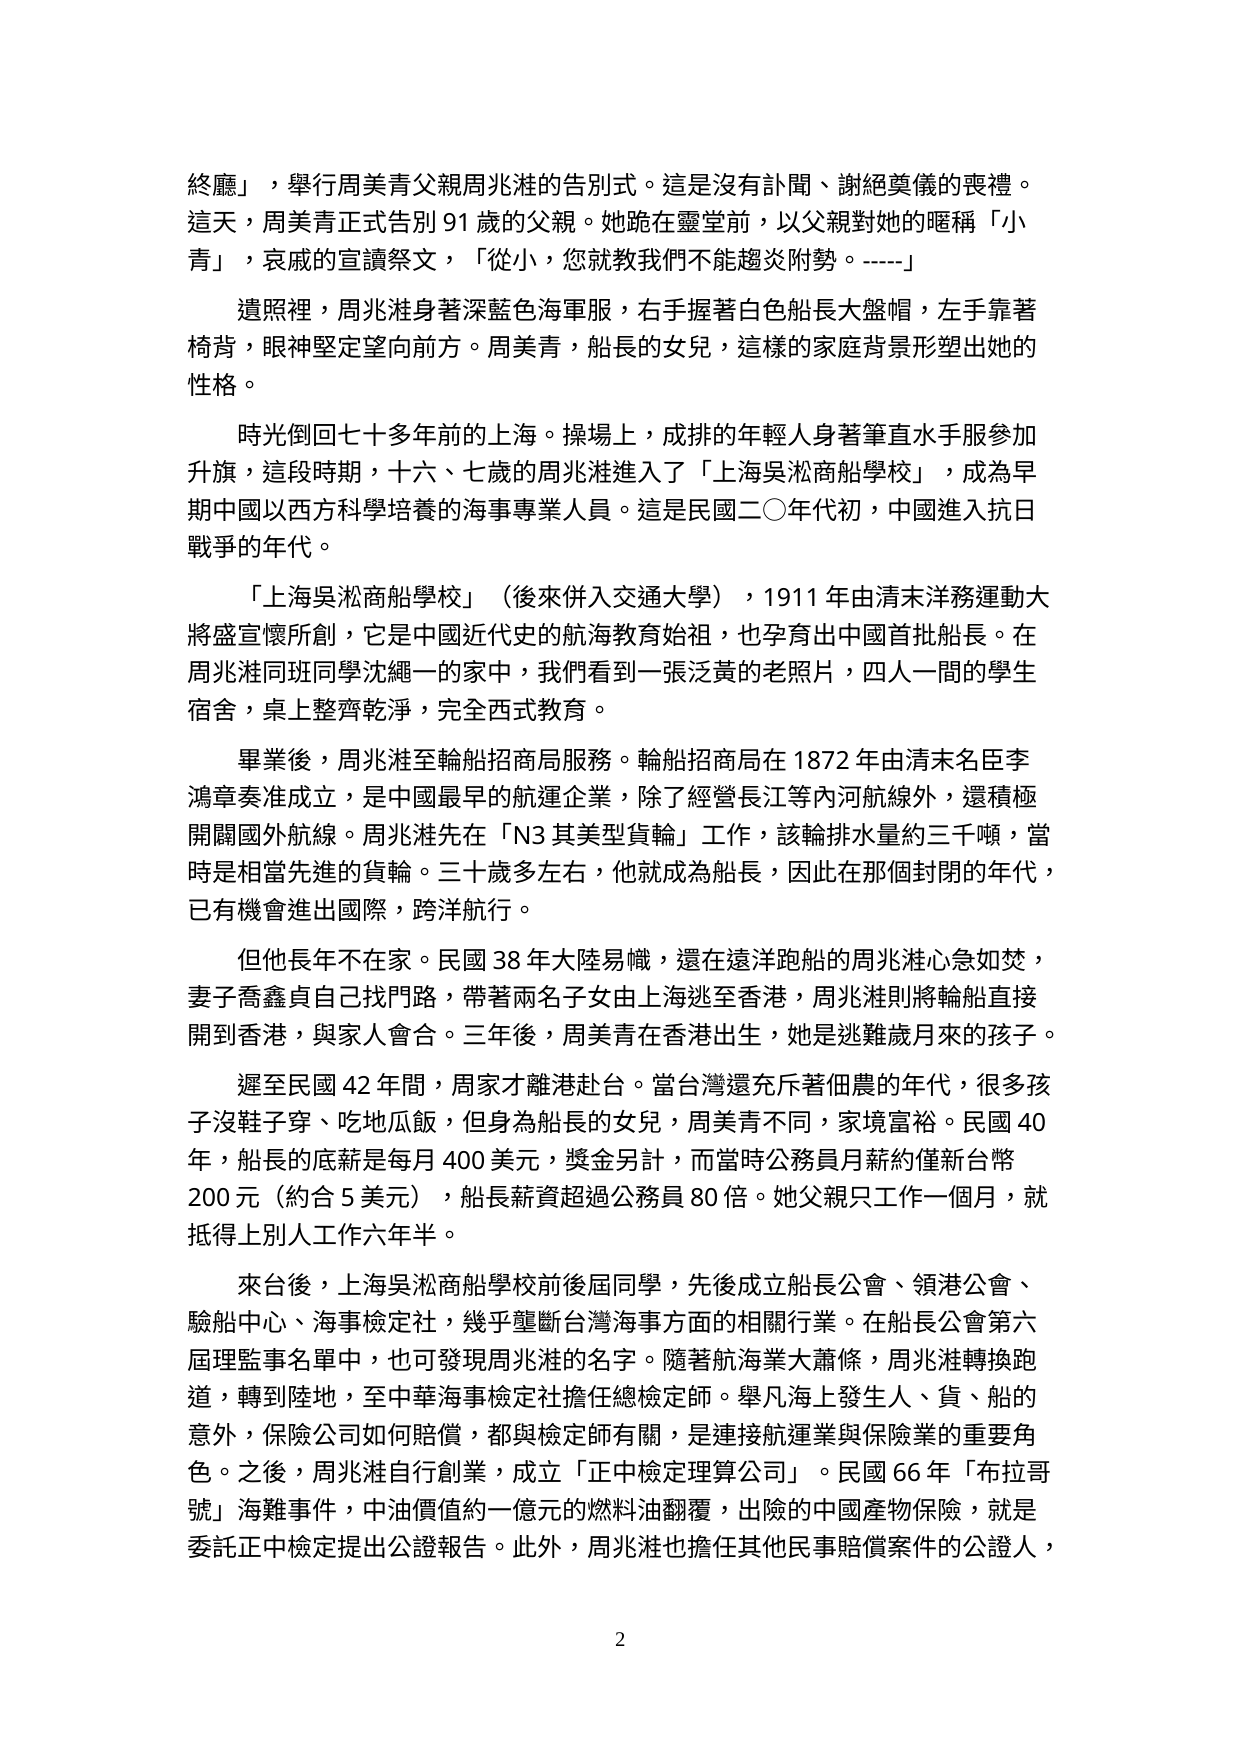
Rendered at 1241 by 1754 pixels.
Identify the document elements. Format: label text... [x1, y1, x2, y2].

text 「上海吳淞商船學校」（後來併入交通大學），1911年由清末洋務運動大將盛宣懷所創，它是中國近代史的航海教育始祖，也孕育出中國首批船長。在周兆溎同班同學沈繩一的家中，我們看到一張泛黃的老照片，四人一間的學生宿舍，桌上整齊乾淨，完全西式教育。 [187, 577, 1053, 727]
text 畢業後，周兆溎至輪船招商局服務。輪船招商局在1872年由清末名臣李鴻章奏准成立，是中國最早的航運企業，除了經營長江等內河航線外，還積極開闢國外航線。周兆溎先在「N3其美型貨輪」工作，該輪排水量約三千噸，當時是相當先進的貨輪。三十歲多左右，他就成為船長，因此在那個封閉的年代，已有機會進出國際，跨洋航行。 [187, 739, 1053, 927]
text 遺照裡，周兆溎身著深藍色海軍服，右手握著白色船長大盤帽，左手靠著椅背，眼神堅定望向前方。周美青，船長的女兒，這樣的家庭背景形塑出她的性格。 [187, 289, 1053, 402]
text 終廳」，舉行周美青父親周兆溎的告別式。這是沒有訃聞、謝絕奠儀的喪禮。這天，周美青正式告別91歲的父親。她跪在靈堂前，以父親對她的暱稱「小青」，哀戚的宣讀祭文，「從小，您就教我們不能趨炎附勢。-----」 [187, 164, 1053, 277]
text 遲至民國42年間，周家才離港赴台。當台灣還充斥著佃農的年代，很多孩子沒鞋子穿、吃地瓜飯，但身為船長的女兒，周美青不同，家境富裕。民國40年，船長的底薪是每月400美元，獎金另計，而當時公務員月薪約僅新台幣200元（約合5美元），船長薪資超過公務員80倍。她父親只工作一個月，就抵得上別人工作六年半。 [187, 1064, 1053, 1252]
text 來台後，上海吳淞商船學校前後屆同學，先後成立船長公會、領港公會、驗船中心、海事檢定社，幾乎壟斷台灣海事方面的相關行業。在船長公會第六屆理監事名單中，也可發現周兆溎的名字。隨著航海業大蕭條，周兆溎轉換跑道，轉到陸地，至中華海事檢定社擔任總檢定師。舉凡海上發生人、貨、船的意外，保險公司如何賠償，都與檢定師有關，是連接航運業與保險業的重要角色。之後，周兆溎自行創業，成立「正中檢定理算公司」。民國66年「布拉哥號」海難事件，中油價值約一億元的燃料油翻覆，出險的中國產物保險，就是委託正中檢定提出公證報告。此外，周兆溎也擔任其他民事賠償案件的公證人，收入頗豐。 [187, 1264, 1053, 1564]
text 但他長年不在家。民國38年大陸易幟，還在遠洋跑船的周兆溎心急如焚，妻子喬鑫貞自己找門路，帶著兩名子女由上海逃至香港，周兆溎則將輪船直接開到香港，與家人會合。三年後，周美青在香港出生，她是逃難歲月來的孩子。 [187, 939, 1053, 1052]
text 時光倒回七十多年前的上海。操場上，成排的年輕人身著筆直水手服參加升旗，這段時期，十六、七歲的周兆溎進入了「上海吳淞商船學校」，成為早期中國以西方科學培養的海事專業人員。這是民國二○年代初，中國進入抗日戰爭的年代。 [187, 414, 1053, 564]
